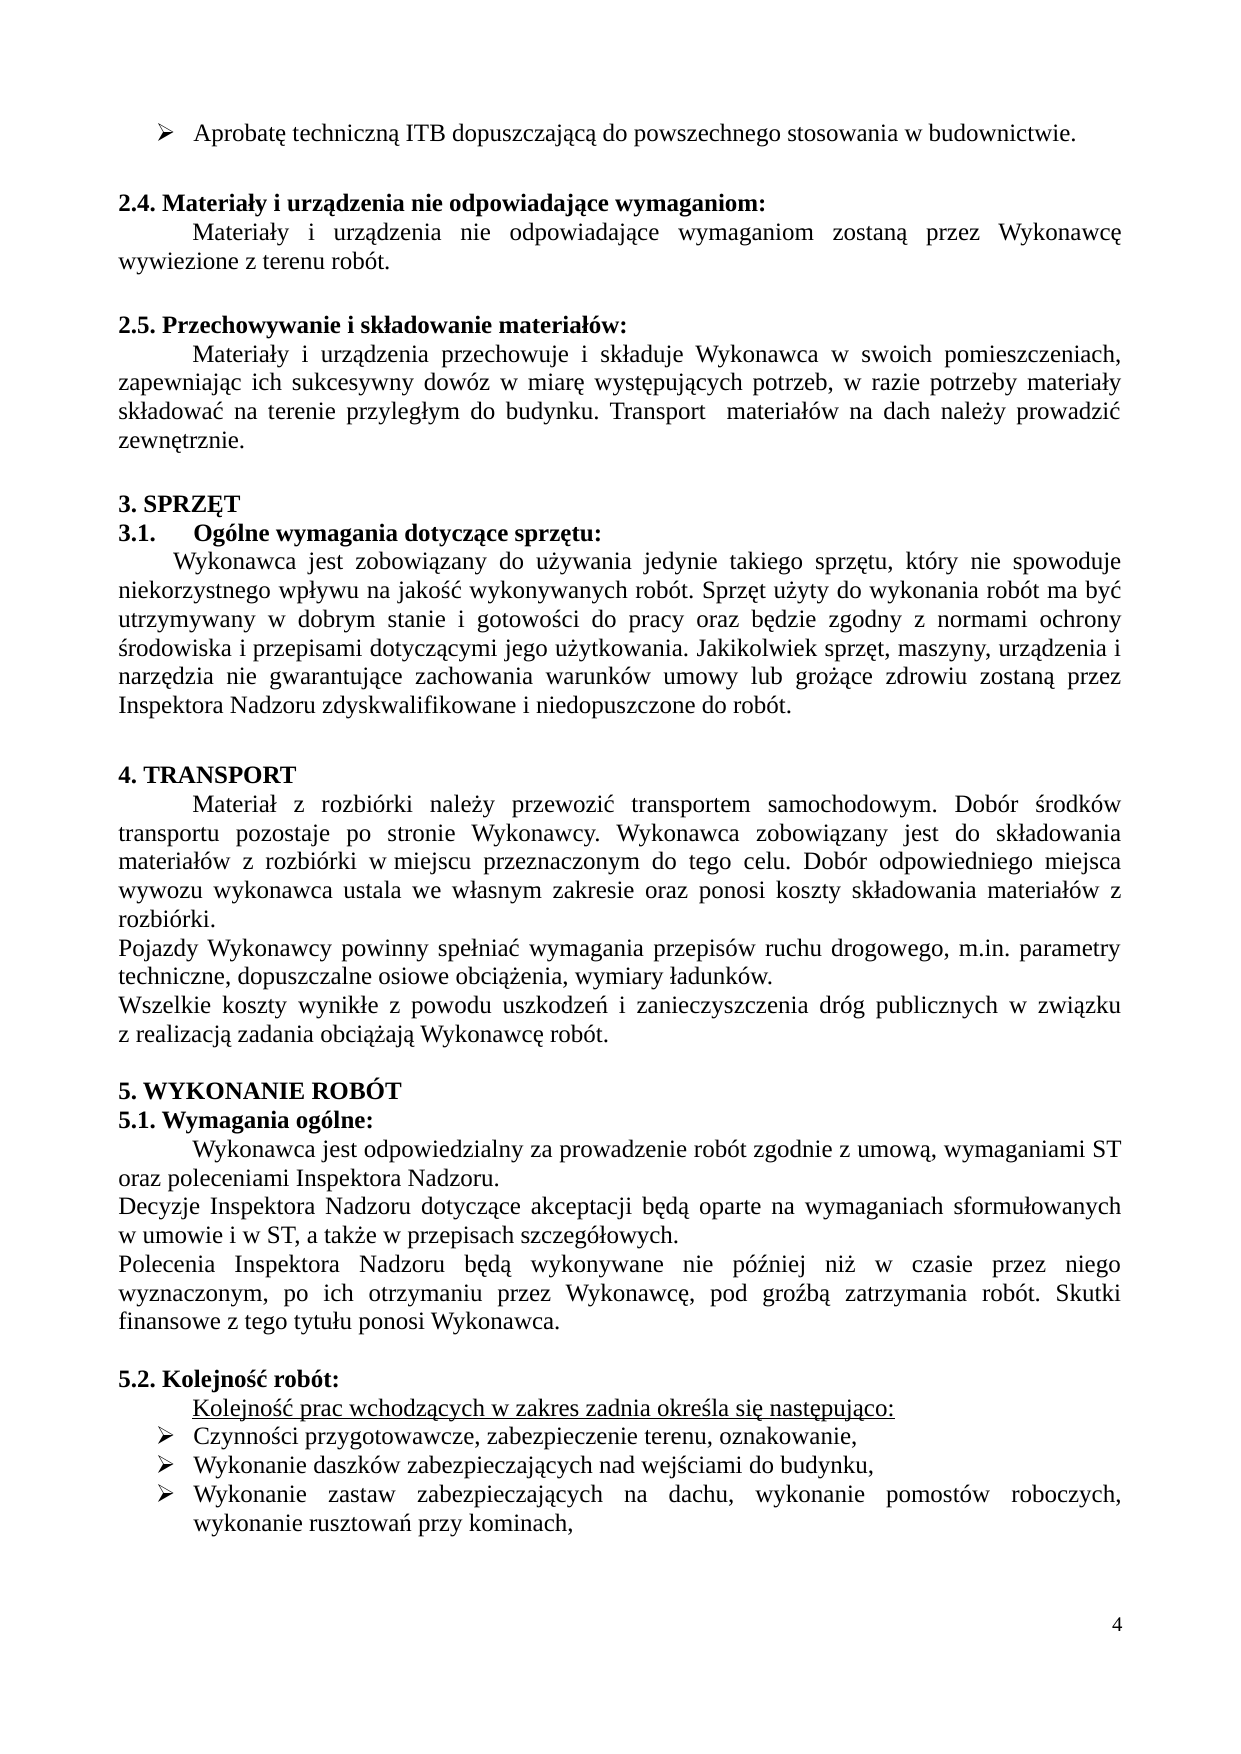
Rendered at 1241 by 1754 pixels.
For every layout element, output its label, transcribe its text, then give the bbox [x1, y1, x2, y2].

text 5.1. Wymagania ogólne: [118, 1105, 1122, 1134]
text 2.4. Materiały i urządzenia nie odpowiadające wymaganiom: [118, 188, 1122, 217]
text Pojazdy Wykonawcy powinny spełniać wymagania przepisów ruchu drogowego, m.in. parametry techniczne, dopuszczalne osiowe obciążenia, wymiary ładunków. [118, 933, 1122, 990]
subtitle 3. SPRZĘT [118, 489, 1122, 518]
list Wykonanie zastaw zabezpieczających na dachu, wykonanie pomostów roboczych, wykonanie rusztowań przy kominach, [156, 1479, 1122, 1536]
text Materiał z rozbiórki należy przewozić transportem samochodowym. Dobór środków transportu pozostaje po stronie Wykonawcy. Wykonawca zobowiązany jest do składowania materiałów z rozbiórki w miejscu przeznaczonym do tego celu. Dobór odpowiedniego miejsca wywozu wykonawca ustala we własnym zakresie oraz ponosi koszty składowania materiałów z rozbiórki. [118, 789, 1122, 933]
list Aprobatę techniczną ITB dopuszczającą do powszechnego stosowania w budownictwie. [156, 118, 1122, 147]
text Wszelkie koszty wynikłe z powodu uszkodzeń i zanieczyszczenia dróg publicznych w związku z realizacją zadania obciążają Wykonawcę robót. [118, 990, 1122, 1048]
text Wykonawca jest zobowiązany do używania jedynie takiego sprzętu, który nie spowoduje niekorzystnego wpływu na jakość wykonywanych robót. Sprzęt użyty do wykonania robót ma być utrzymywany w dobrym stanie i gotowości do pracy oraz będzie zgodny z normami ochrony środowiska i przepisami dotyczącymi jego użytkowania. Jakikolwiek sprzęt, maszyny, urządzenia i narzędzia nie gwarantujące zachowania warunków umowy lub grożące zdrowiu zostaną przez Inspektora Nadzoru zdyskwalifikowane i niedopuszczone do robót. [118, 546, 1122, 719]
text Kolejność prac wchodzących w zakres zadnia określa się następująco: [118, 1393, 1122, 1421]
text 4. TRANSPORT [118, 760, 1122, 789]
text 2.5. Przechowywanie i składowanie materiałów: [118, 310, 1122, 339]
text 5. WYKONANIE ROBÓT [118, 1076, 1122, 1105]
list Czynności przygotowawcze, zabezpieczenie terenu, oznakowanie, [156, 1421, 1122, 1450]
text Polecenia Inspektora Nadzoru będą wykonywane nie później niż w czasie przez niego wyznaczonym, po ich otrzymaniu przez Wykonawcę, pod groźbą zatrzymania robót. Skutki finansowe z tego tytułu ponosi Wykonawca. [118, 1249, 1122, 1335]
text Decyzje Inspektora Nadzoru dotyczące akceptacji będą oparte na wymaganiach sformułowanych w umowie i w ST, a także w przepisach szczegółowych. [118, 1191, 1122, 1249]
list Ogólne wymagania dotyczące sprzętu: [118, 518, 1122, 546]
text Materiały i urządzenia nie odpowiadające wymaganiom zostaną przez Wykonawcę wywiezione z terenu robót. [118, 217, 1122, 275]
text 5.2. Kolejność robót: [118, 1364, 1122, 1393]
text Materiały i urządzenia przechowuje i składuje Wykonawca w swoich pomieszczeniach, zapewniając ich sukcesywny dowóz w miarę występujących potrzeb, w razie potrzeby materiały składować na terenie przyległym do budynku. Transport materiałów na dach należy prowadzić zewnętrznie. [118, 339, 1122, 454]
list Wykonanie daszków zabezpieczających nad wejściami do budynku, [156, 1450, 1122, 1479]
text Wykonawca jest odpowiedzialny za prowadzenie robót zgodnie z umową, wymaganiami ST oraz poleceniami Inspektora Nadzoru. [118, 1134, 1122, 1191]
